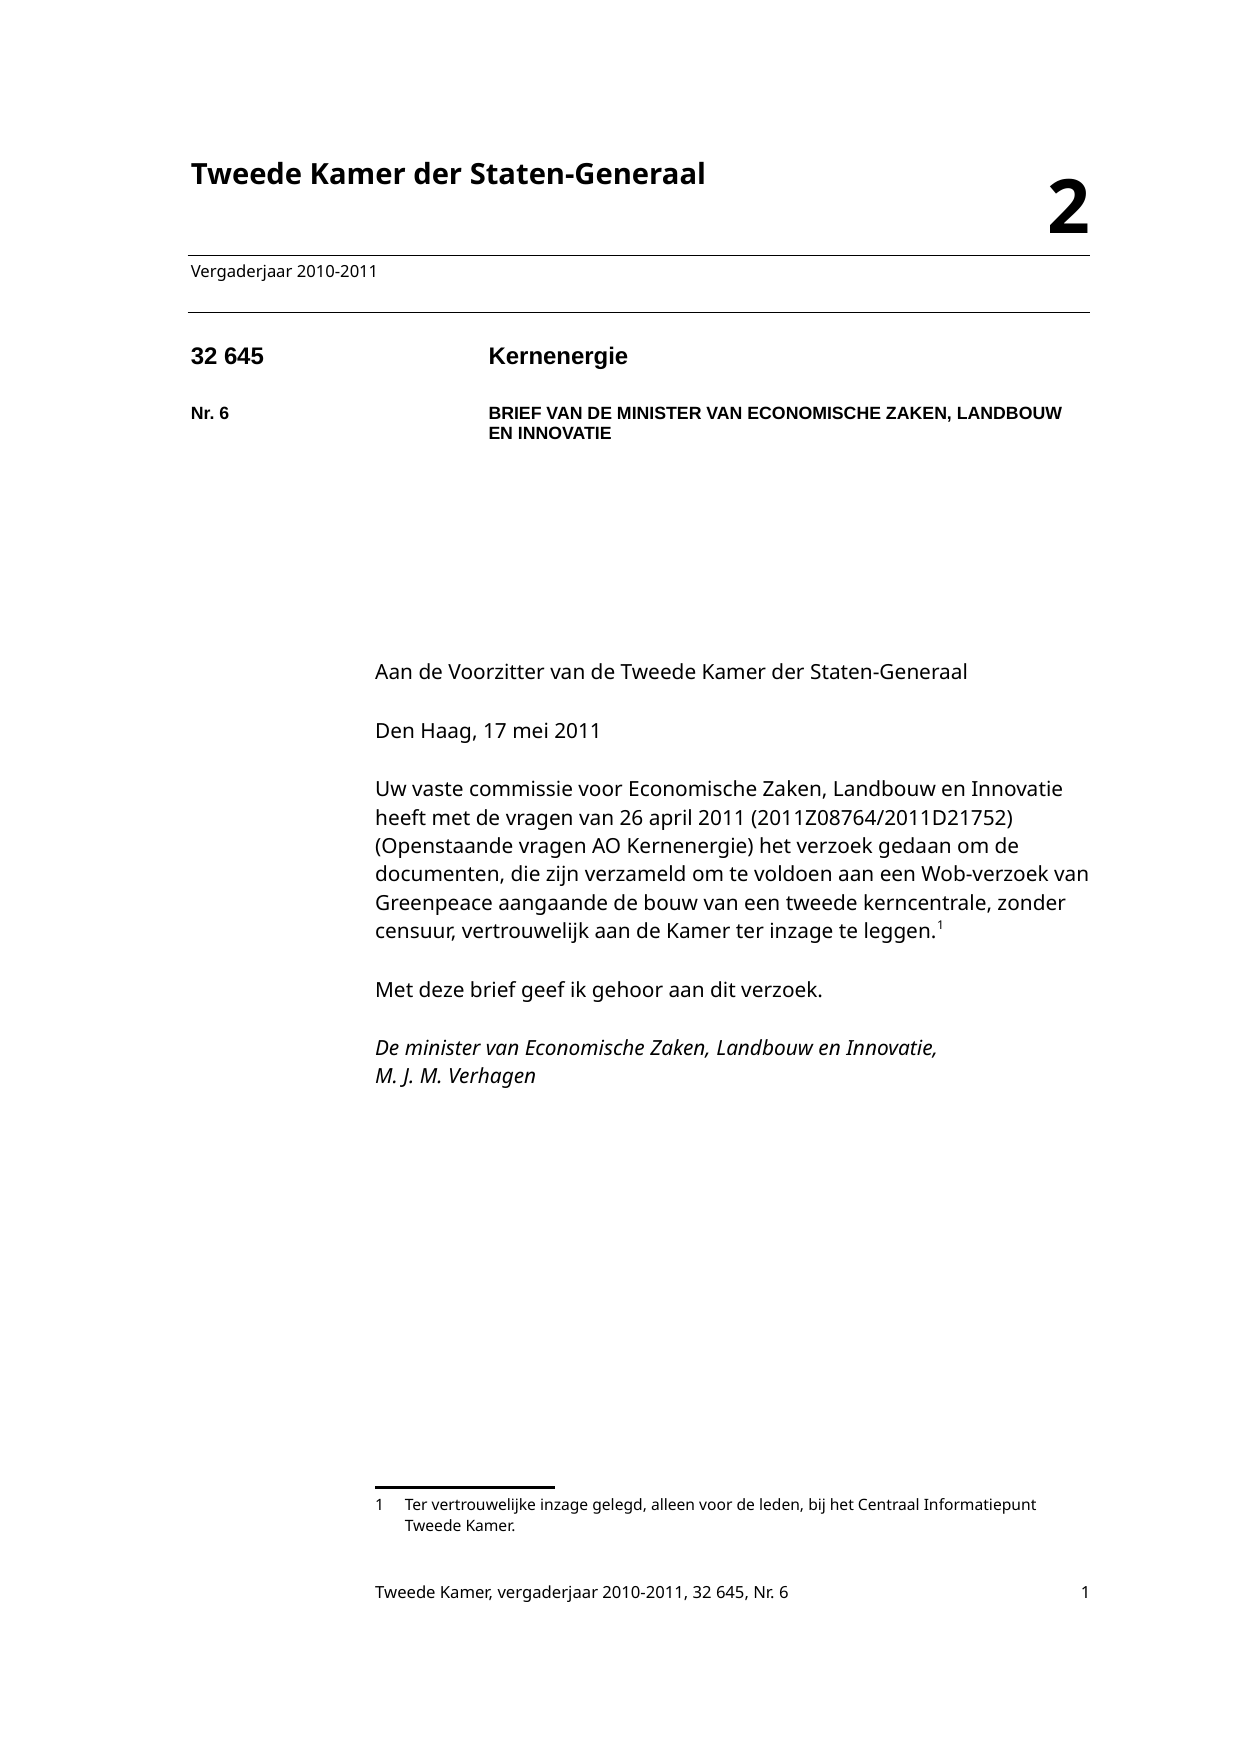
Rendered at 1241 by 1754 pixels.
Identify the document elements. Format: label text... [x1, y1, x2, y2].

table_cell 32 645 [188, 339, 485, 399]
text Ter vertrouwelijke inzage gelegd, alleen voor de leden, bij het Centraal Informatiepunt Tweede Kamer. [375, 1479, 1090, 1536]
table_cell Vergaderjaar 2010-2011 [188, 256, 485, 312]
text Met deze brief geef ik gehoor aan dit verzoek. [375, 975, 1090, 1003]
table_cell [188, 313, 485, 339]
table_header Tweede Kamer der Staten-Generaal [188, 150, 909, 255]
text M. J. M. Verhagen [375, 1062, 1090, 1090]
table_cell Kernenergie [485, 339, 1090, 399]
text Uw vaste commissie voor Economische Zaken, Landbouw en Innovatie heeft met de vragen van 26 april 2011 (2011Z08764/2011D21752) (Openstaande vragen AO Kernenergie) het verzoek gedaan om de documenten, die zijn verzameld om te voldoen aan een Wob-verzoek van Greenpeace aangaande de bouw van een tweede kerncentrale, zonder censuur, vertrouwelijk aan de Kamer ter inzage te leggen. [375, 774, 1090, 945]
table_cell [485, 256, 1090, 312]
text Den Haag, 17 mei 2011 [375, 716, 1090, 744]
text Aan de Voorzitter van de Tweede Kamer der Staten-Generaal [375, 657, 1090, 686]
text De minister van Economische Zaken, Landbouw en Innovatie, [375, 1033, 1090, 1062]
table_cell BRIEF VAN DE MINISTER VAN ECONOMISCHE ZAKEN, LANDBOUW EN INNOVATIE [485, 399, 1090, 539]
table_cell [485, 313, 1090, 339]
table_cell Nr. 6 [188, 399, 485, 539]
table_header 2 [910, 150, 1090, 255]
